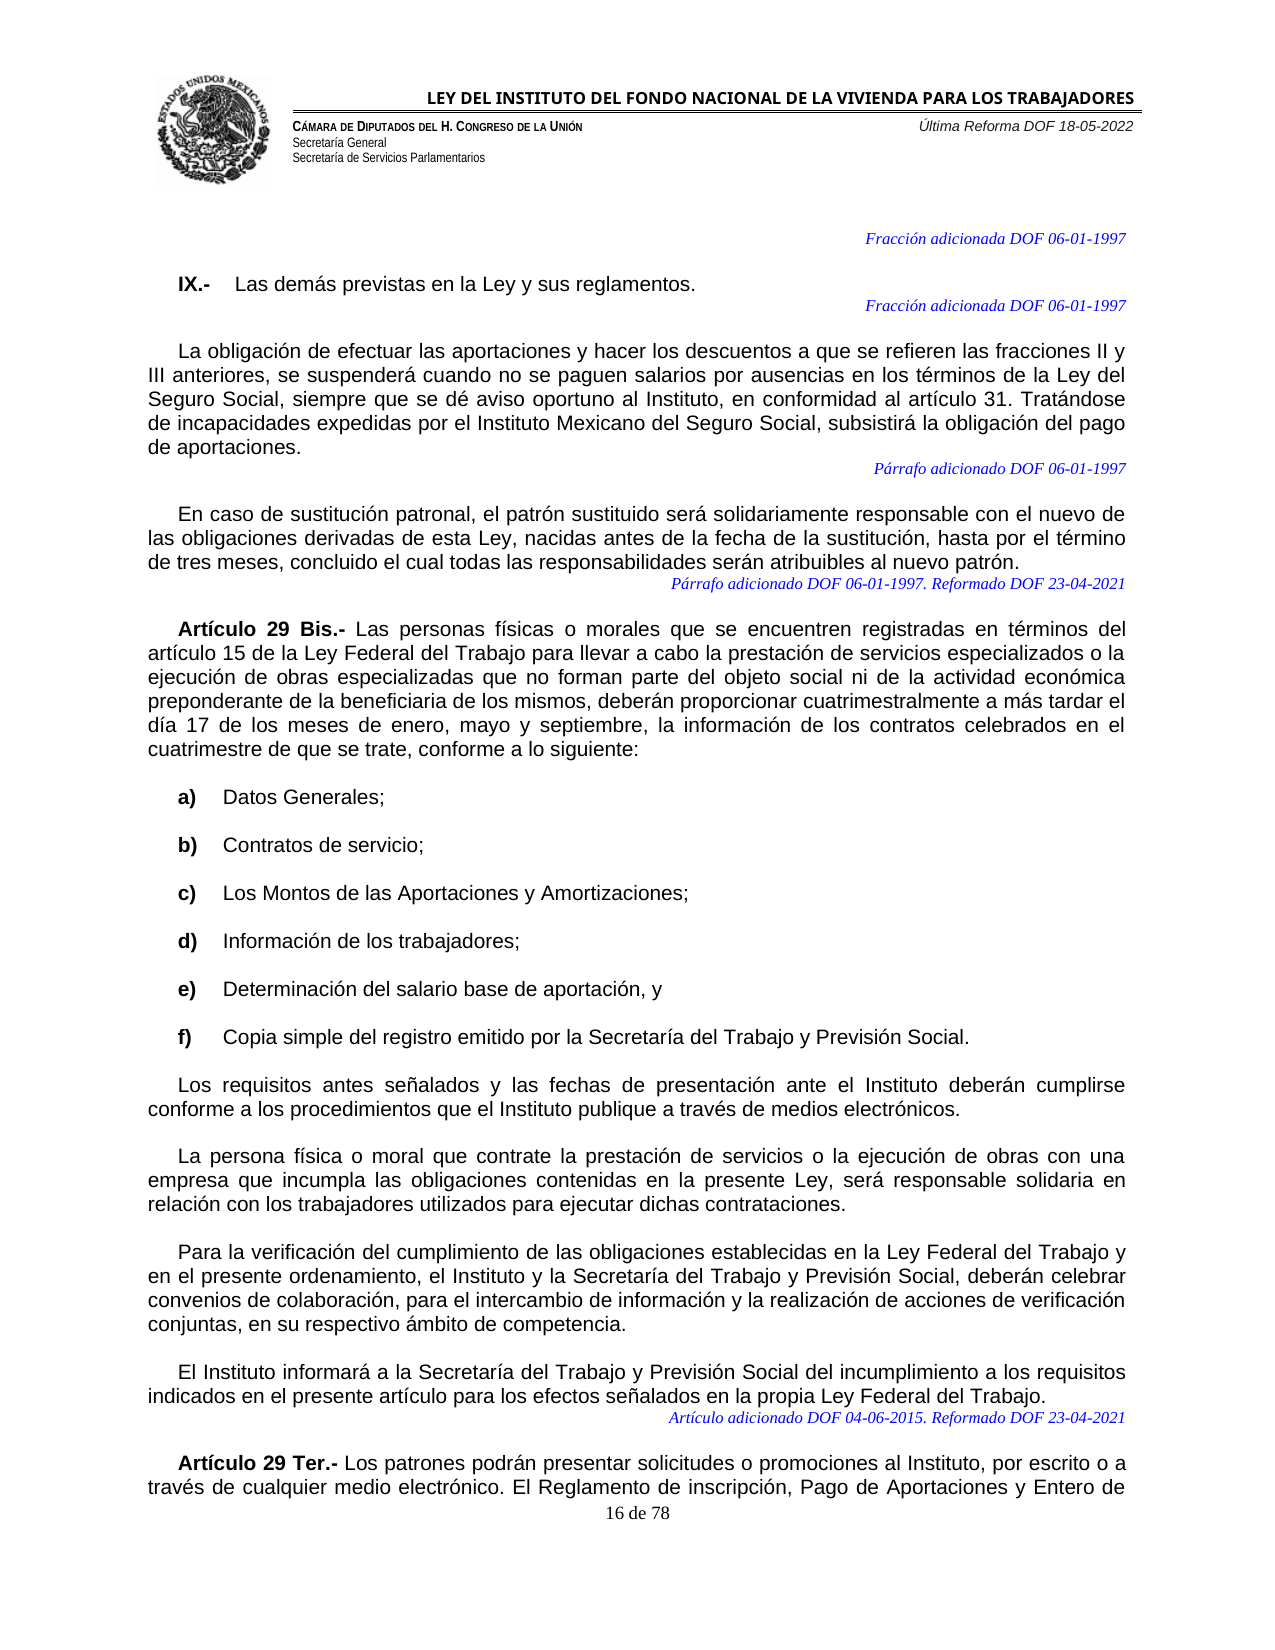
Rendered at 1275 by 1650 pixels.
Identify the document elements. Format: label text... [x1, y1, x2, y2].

text La persona física o moral que contrate la prestación de servicios o la ejecución de obras con una empresa que incumpla las obligaciones contenidas en la presente Ley, será responsable solidaria en relación con los trabajadores utilizados para ejecutar dichas contrataciones. [148, 1144, 1127, 1216]
text Fracción adicionada DOF 06-01-1997 [178, 229, 1127, 248]
text d) Información de los trabajadores; [178, 929, 1127, 953]
text f) Copia simple del registro emitido por la Secretaría del Trabajo y Previsión Social. [178, 1024, 1127, 1048]
text La obligación de efectuar las aportaciones y hacer los descuentos a que se refieren las fracciones II y III anteriores, se suspenderá cuando no se paguen salarios por ausencias en los términos de la Ley del Seguro Social, siempre que se dé aviso oportuno al Instituto, en conformidad al artículo 31. Tratándose de incapacidades expedidas por el Instituto Mexicano del Seguro Social, subsistirá la obligación del pago de aportaciones. [148, 339, 1127, 459]
text a) Datos Generales; [178, 785, 1127, 809]
text Párrafo adicionado DOF 06-01-1997. Reformado DOF 23-04-2021 [148, 574, 1127, 593]
text Artículo adicionado DOF 04-06-2015. Reformado DOF 23-04-2021 [148, 1408, 1127, 1427]
text Artículo 29 Bis.- Las personas físicas o morales que se encuentren registradas en términos del artículo 15 de la Ley Federal del Trabajo para llevar a cabo la prestación de servicios especializados o la ejecución de obras especializadas que no forman parte del objeto social ni de la actividad económica preponderante de la beneficiaria de los mismos, deberán proporcionar cuatrimestralmente a más tardar el día 17 de los meses de enero, mayo y septiembre, la información de los contratos celebrados en el cuatrimestre de que se trate, conforme a lo siguiente: [148, 617, 1127, 761]
text b) Contratos de servicio; [178, 833, 1127, 857]
text Párrafo adicionado DOF 06-01-1997 [148, 459, 1127, 478]
text c) Los Montos de las Aportaciones y Amortizaciones; [178, 881, 1127, 905]
text En caso de sustitución patronal, el patrón sustituido será solidariamente responsable con el nuevo de las obligaciones derivadas de esta Ley, nacidas antes de la fecha de la sustitución, hasta por el término de tres meses, concluido el cual todas las responsabilidades serán atribuibles al nuevo patrón. [148, 502, 1127, 574]
text El Instituto informará a la Secretaría del Trabajo y Previsión Social del incumplimiento a los requisitos indicados en el presente artículo para los efectos señalados en la propia Ley Federal del Trabajo. [148, 1360, 1127, 1408]
text e) Determinación del salario base de aportación, y [178, 977, 1127, 1001]
text Artículo 29 Ter.- Los patrones podrán presentar solicitudes o promociones al Instituto, por escrito o a través de cualquier medio electrónico. El Reglamento de inscripción, Pago de Aportaciones y Entero de [148, 1451, 1127, 1499]
text Los requisitos antes señalados y las fechas de presentación ante el Instituto deberán cumplirse conforme a los procedimientos que el Instituto publique a través de medios electrónicos. [148, 1072, 1127, 1120]
text IX.- Las demás previstas en la Ley y sus reglamentos. [178, 272, 1127, 296]
text Para la verificación del cumplimiento de las obligaciones establecidas en la Ley Federal del Trabajo y en el presente ordenamiento, el Instituto y la Secretaría del Trabajo y Previsión Social, deberán celebrar convenios de colaboración, para el intercambio de información y la realización de acciones de verificación conjuntas, en su respectivo ámbito de competencia. [148, 1240, 1127, 1336]
text Fracción adicionada DOF 06-01-1997 [148, 296, 1127, 315]
